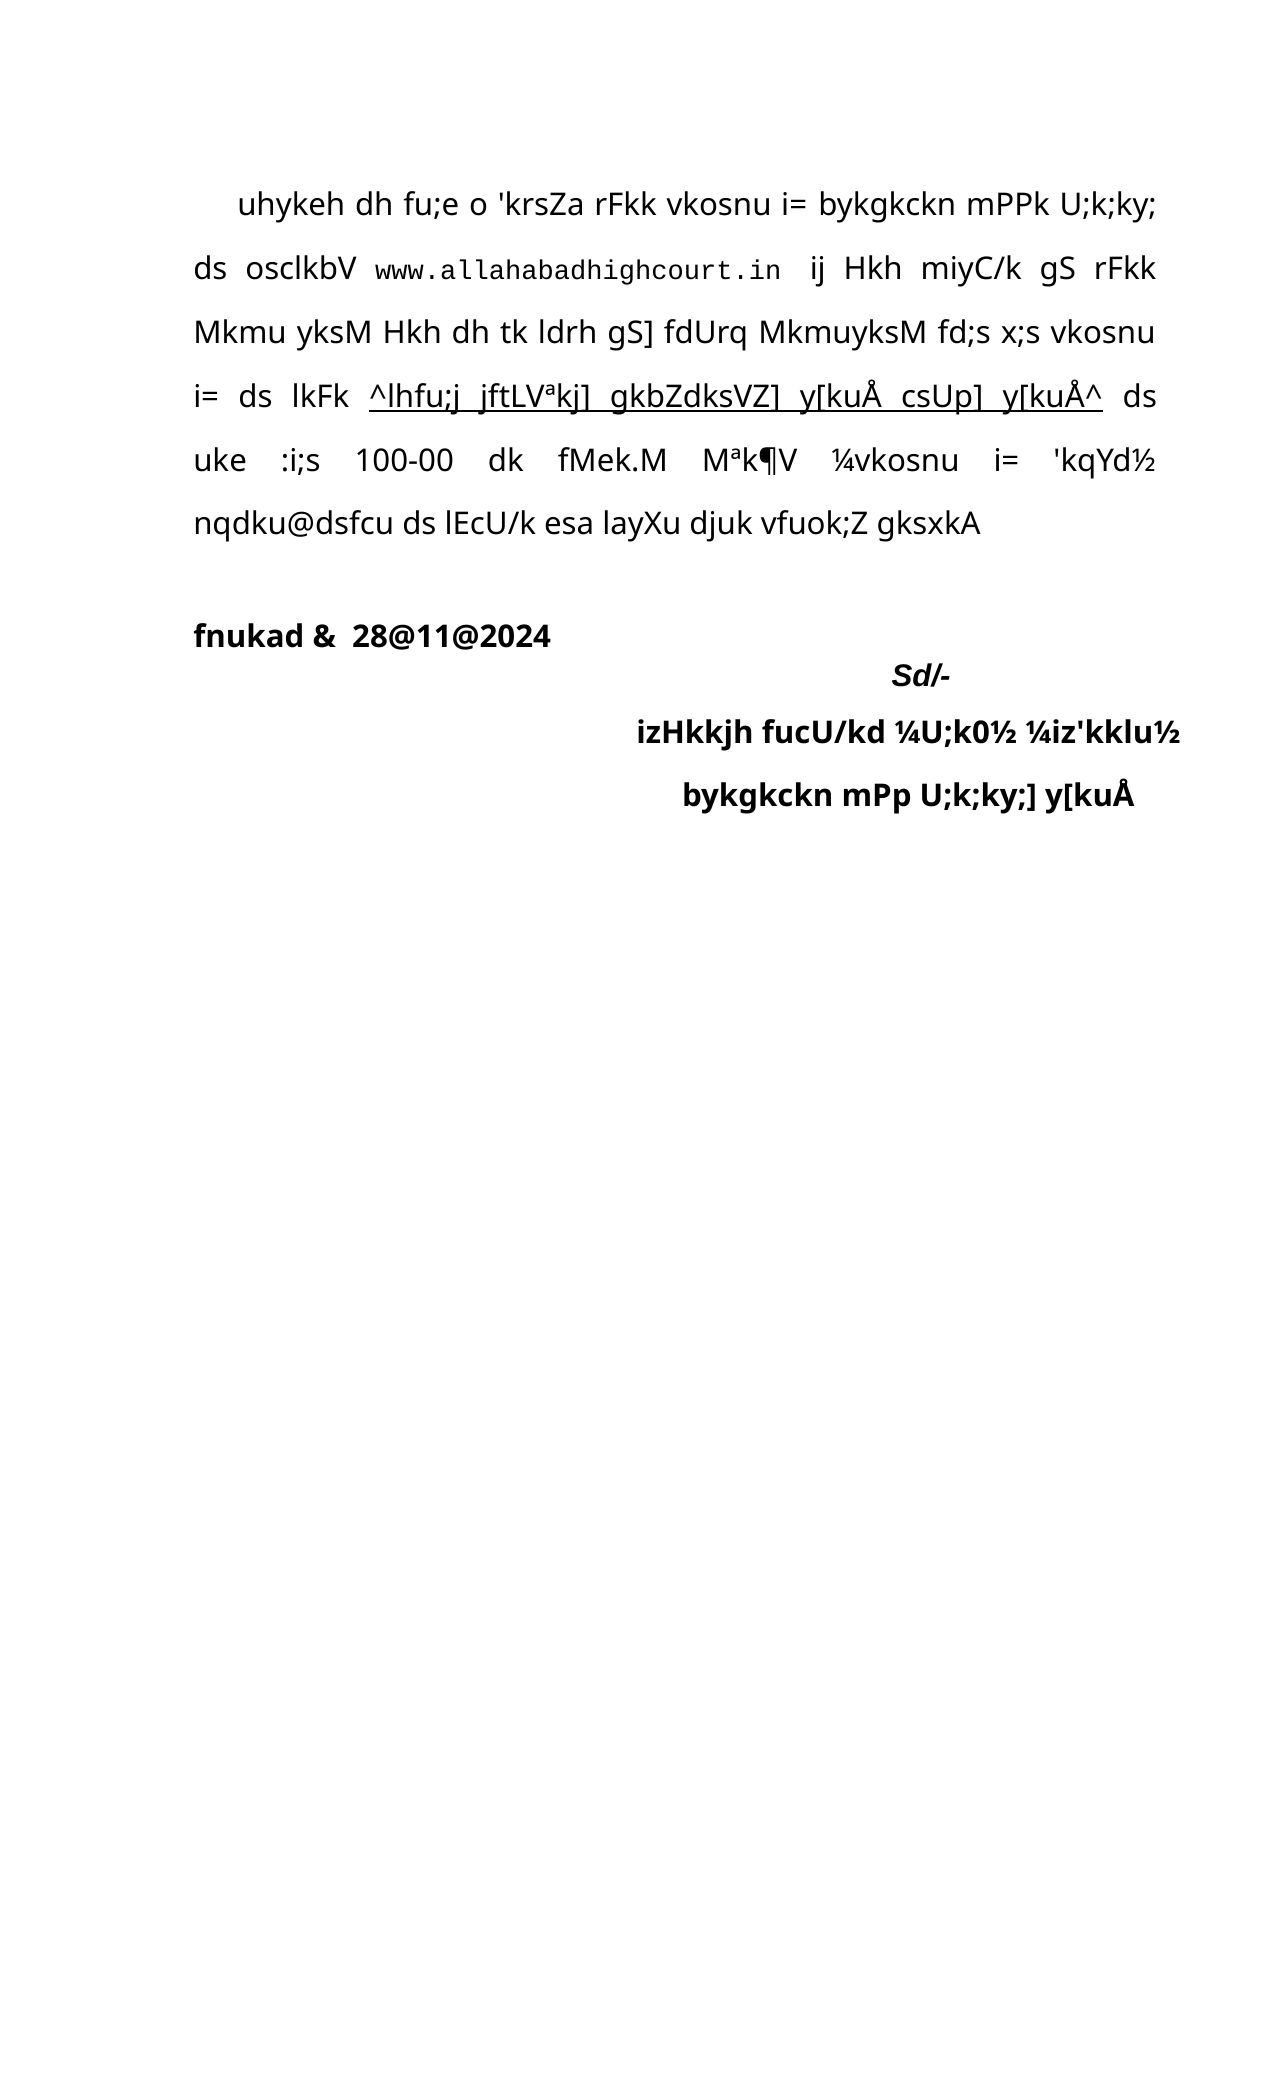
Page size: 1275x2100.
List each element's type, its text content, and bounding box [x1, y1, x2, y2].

text uhykeh dh fu;e o 'krsZa rFkk vkosnu i= bykgkckn mPPk U;k;ky; ds osclkbV www.allahabadhighcourt.in ij Hkh miyC/k gS rFkk Mkmu yksM Hkh dh tk ldrh gS] fdUrq MkmuyksM fd;s x;s vkosnu i= ds lkFk ^lhfu;j jftLVªkj] gkbZdksVZ] y[kuÅ csUp] y[kuÅ^ ds uke :i;s 100-00 dk fMek.M Mªk¶V ¼vkosnu i= 'kqYd½ nqdku@dsfcu ds lEcU/k esa layXu djuk vfuok;Z gksxkA [118, 182, 1157, 544]
text Sd/- [118, 657, 1185, 693]
text izHkkjh fucU/kd ¼U;k0½ ¼iz'kklu½ [631, 709, 1185, 752]
text fnukad & 28@11@2024 [118, 614, 1185, 657]
text bykgkckn mPp U;k;ky;] y[kuÅ [631, 773, 1185, 816]
